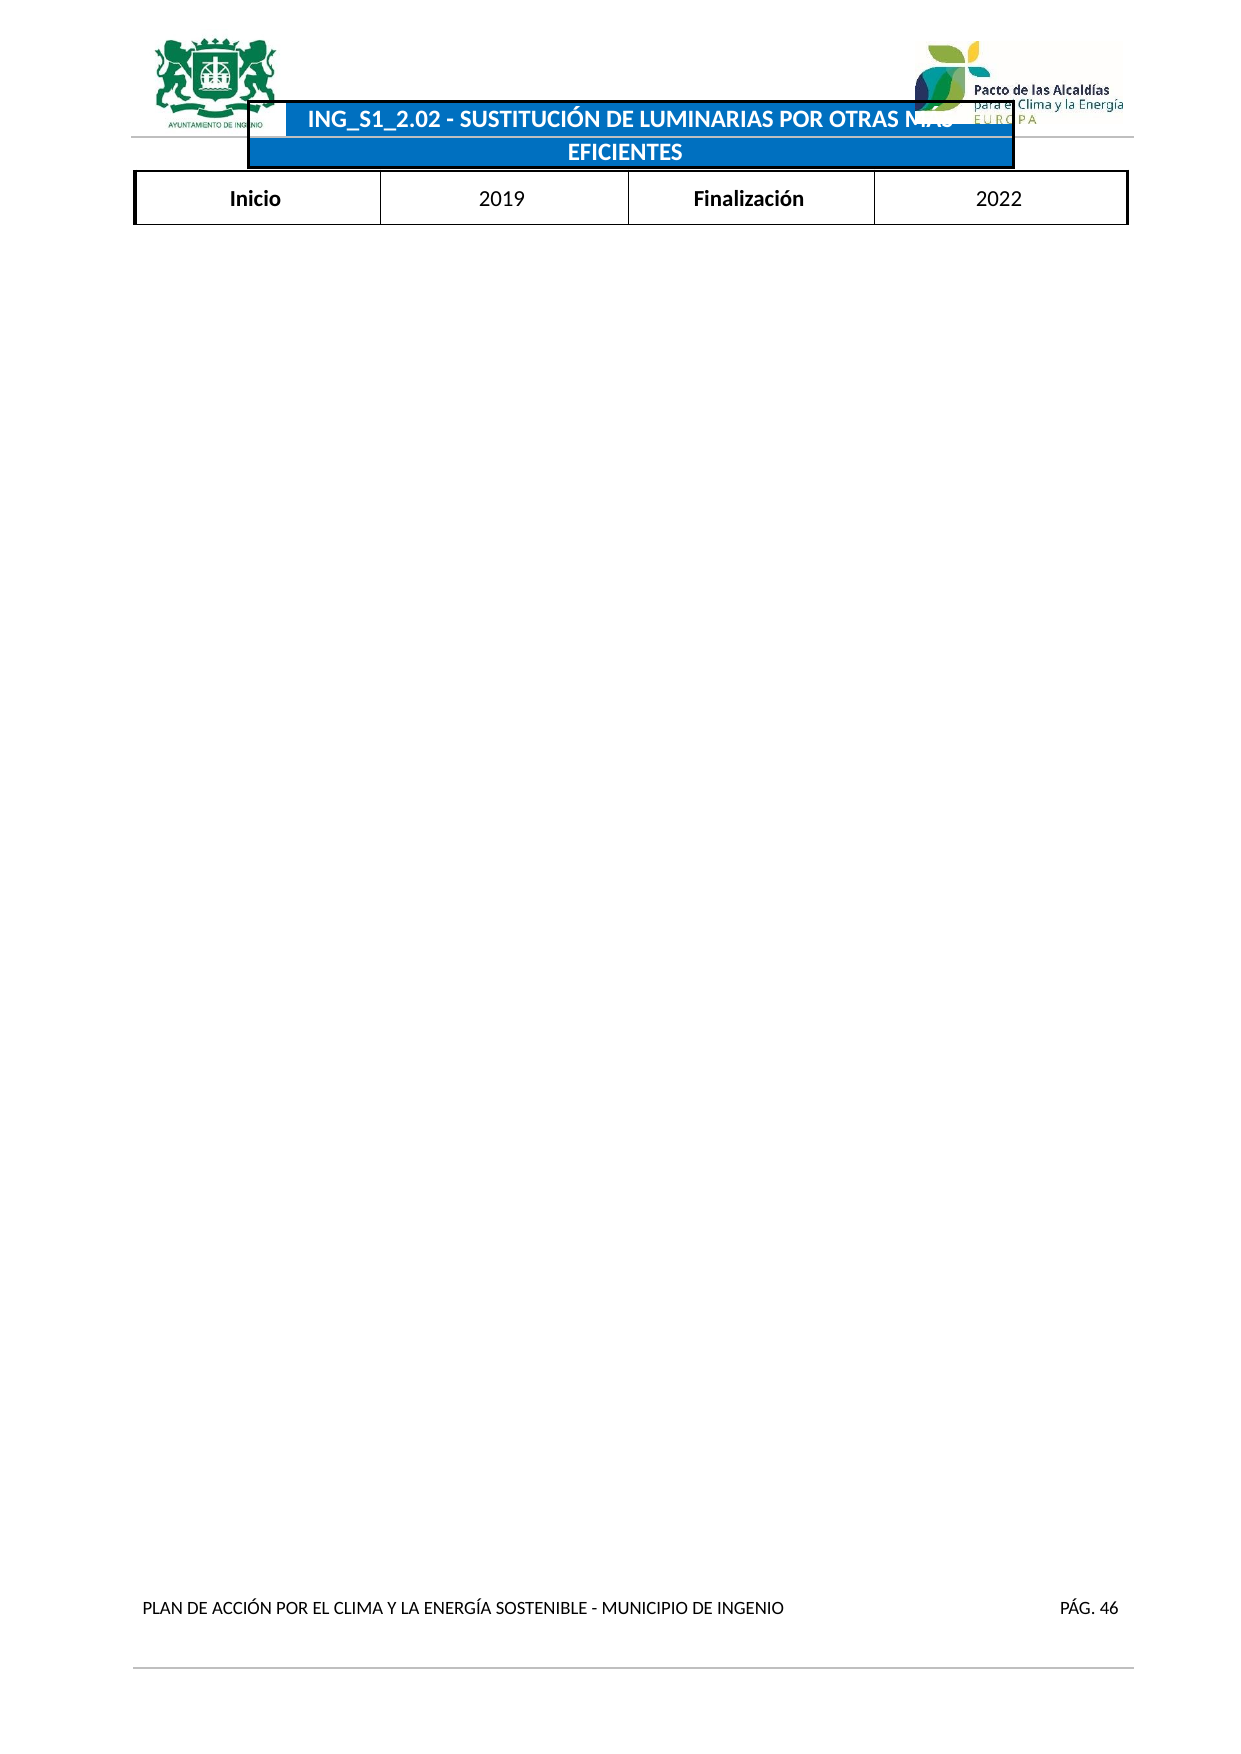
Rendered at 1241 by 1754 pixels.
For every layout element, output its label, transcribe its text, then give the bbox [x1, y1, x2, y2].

table_cell 2022 [875, 172, 1126, 224]
table_cell 2019 [381, 172, 628, 224]
table_cell Inicio [137, 172, 380, 224]
table_cell Finalización [629, 172, 874, 224]
